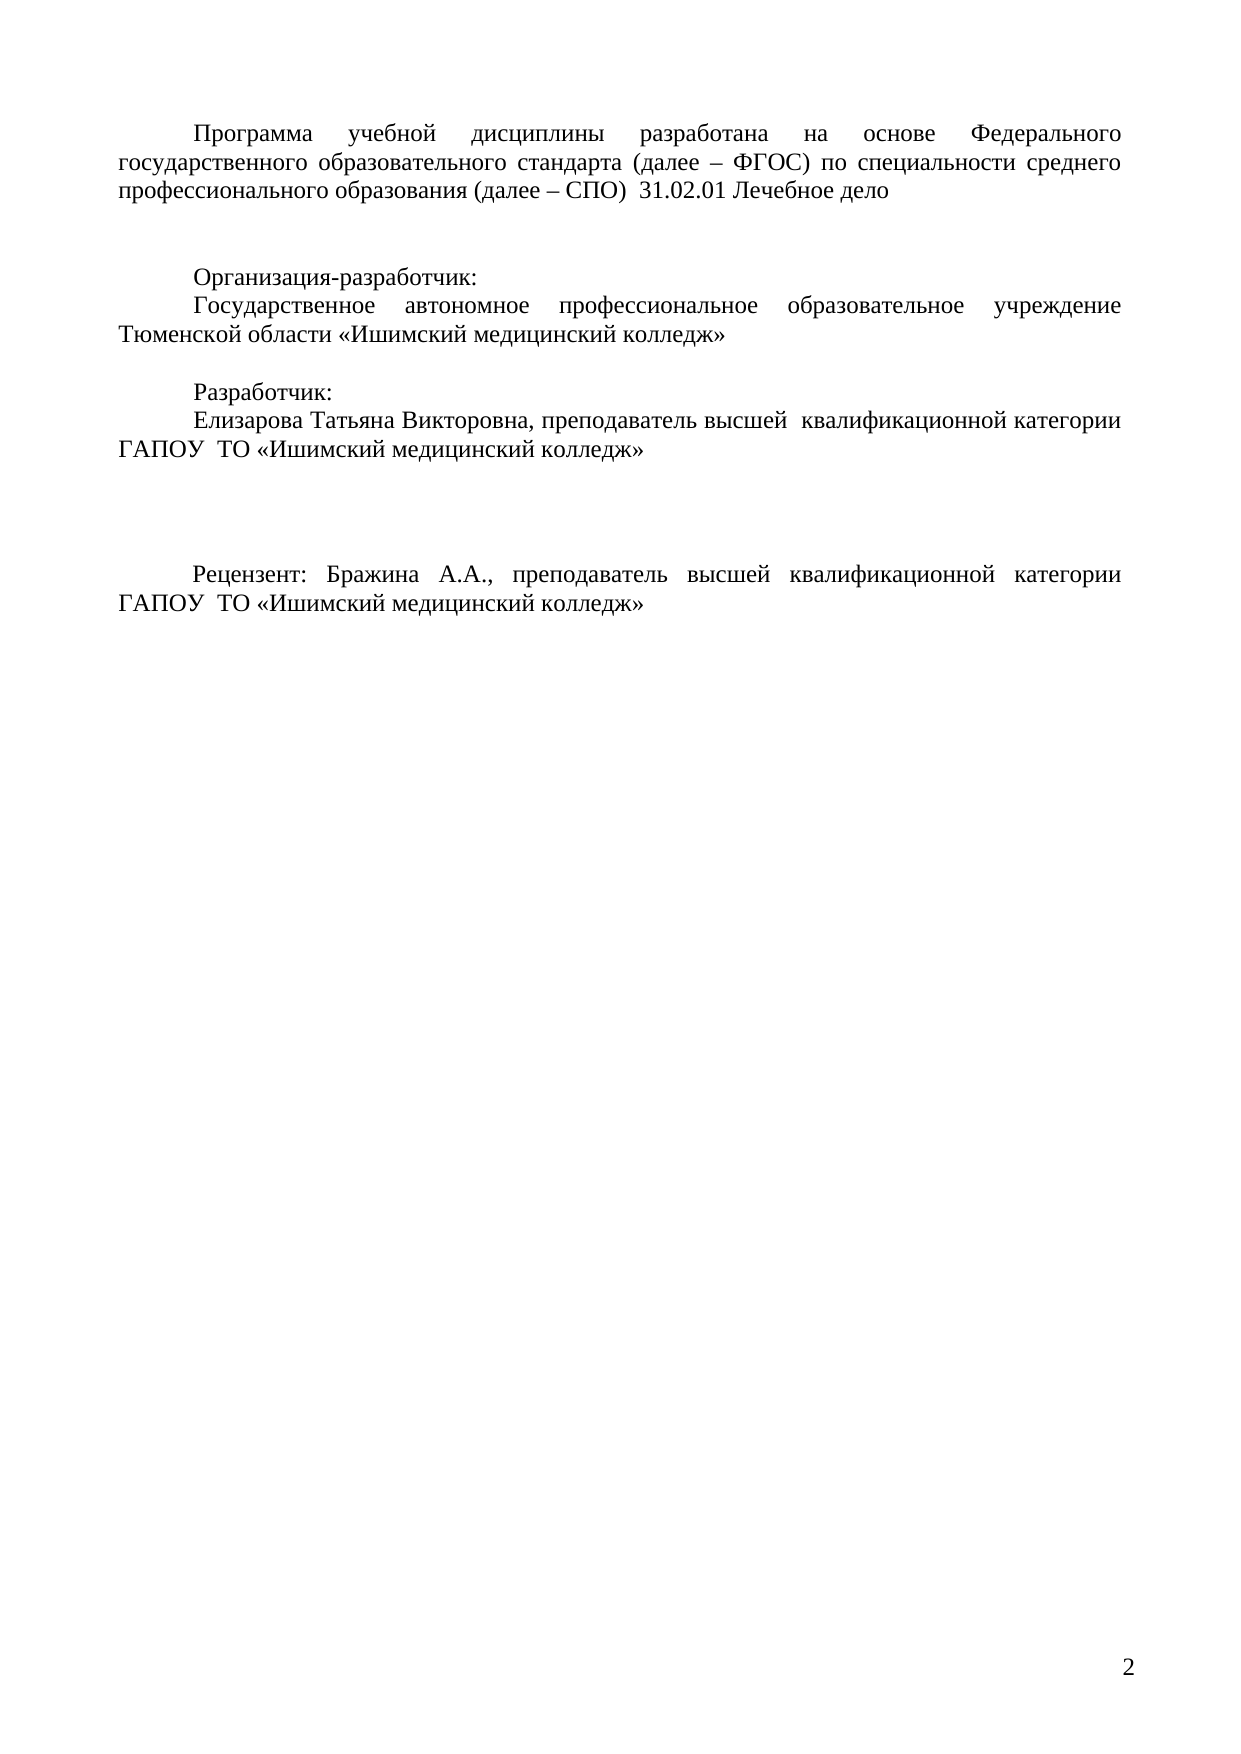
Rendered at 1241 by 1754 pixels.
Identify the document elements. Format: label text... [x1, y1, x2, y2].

text Елизарова Татьяна Викторовна, преподаватель высшей квалификационной категории ГАПОУ ТО «Ишимский медицинский колледж» [118, 406, 1122, 463]
text Рецензент: Бражина А.А., преподаватель высшей квалификационной категории ГАПОУ ТО «Ишимский медицинский колледж» [118, 559, 1122, 616]
text Государственное автономное профессиональное образовательное учреждение Тюменской области «Ишимский медицинский колледж» [118, 291, 1122, 348]
text Организация-разработчик: [118, 262, 1122, 291]
text Разработчик: [118, 377, 1122, 406]
text Программа учебной дисциплины разработана на основе Федерального государственного образовательного стандарта (далее – ФГОС) по специальности среднего профессионального образования (далее – СПО) 31.02.01 Лечебное дело [118, 118, 1122, 204]
